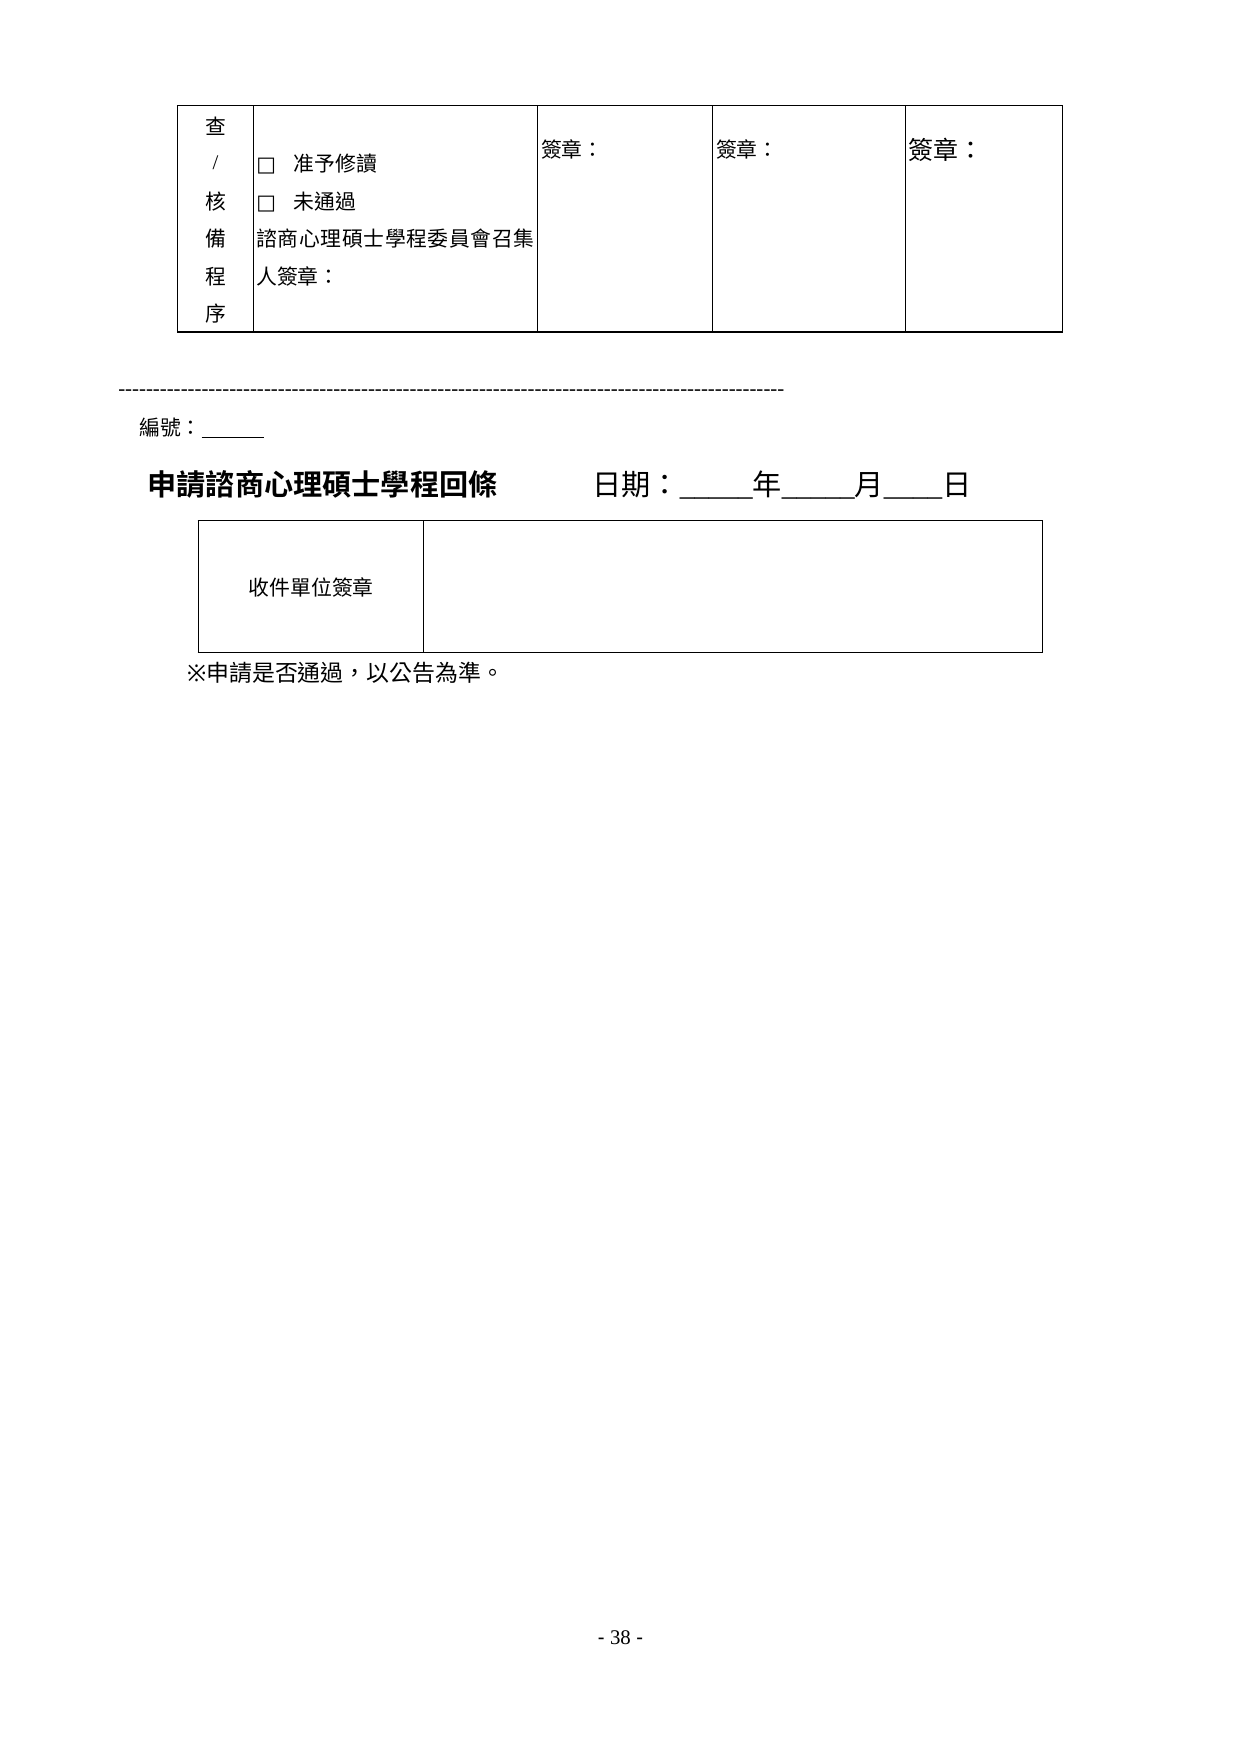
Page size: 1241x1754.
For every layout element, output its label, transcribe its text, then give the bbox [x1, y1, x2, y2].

text ※申請是否通過，以公告為準。 [118, 653, 1122, 690]
table_cell 簽章： [713, 106, 905, 331]
table_header 查 / 核 備 程 序 [178, 106, 253, 331]
text 申請諮商心理碩士學程回條 日期：_____年_____月____日 [118, 445, 1122, 520]
table_header [424, 521, 1042, 652]
text 編號： [118, 407, 1122, 445]
table_cell 簽章： [906, 106, 1062, 331]
table_header 收件單位簽章 [199, 521, 423, 652]
text ------------------------------------------------------------------------------------------------ [118, 370, 1122, 407]
table_cell 簽章： [538, 106, 712, 331]
table_cell 准予修讀 未通過 諮商心理碩士學程委員會召集人簽章： [254, 106, 537, 331]
